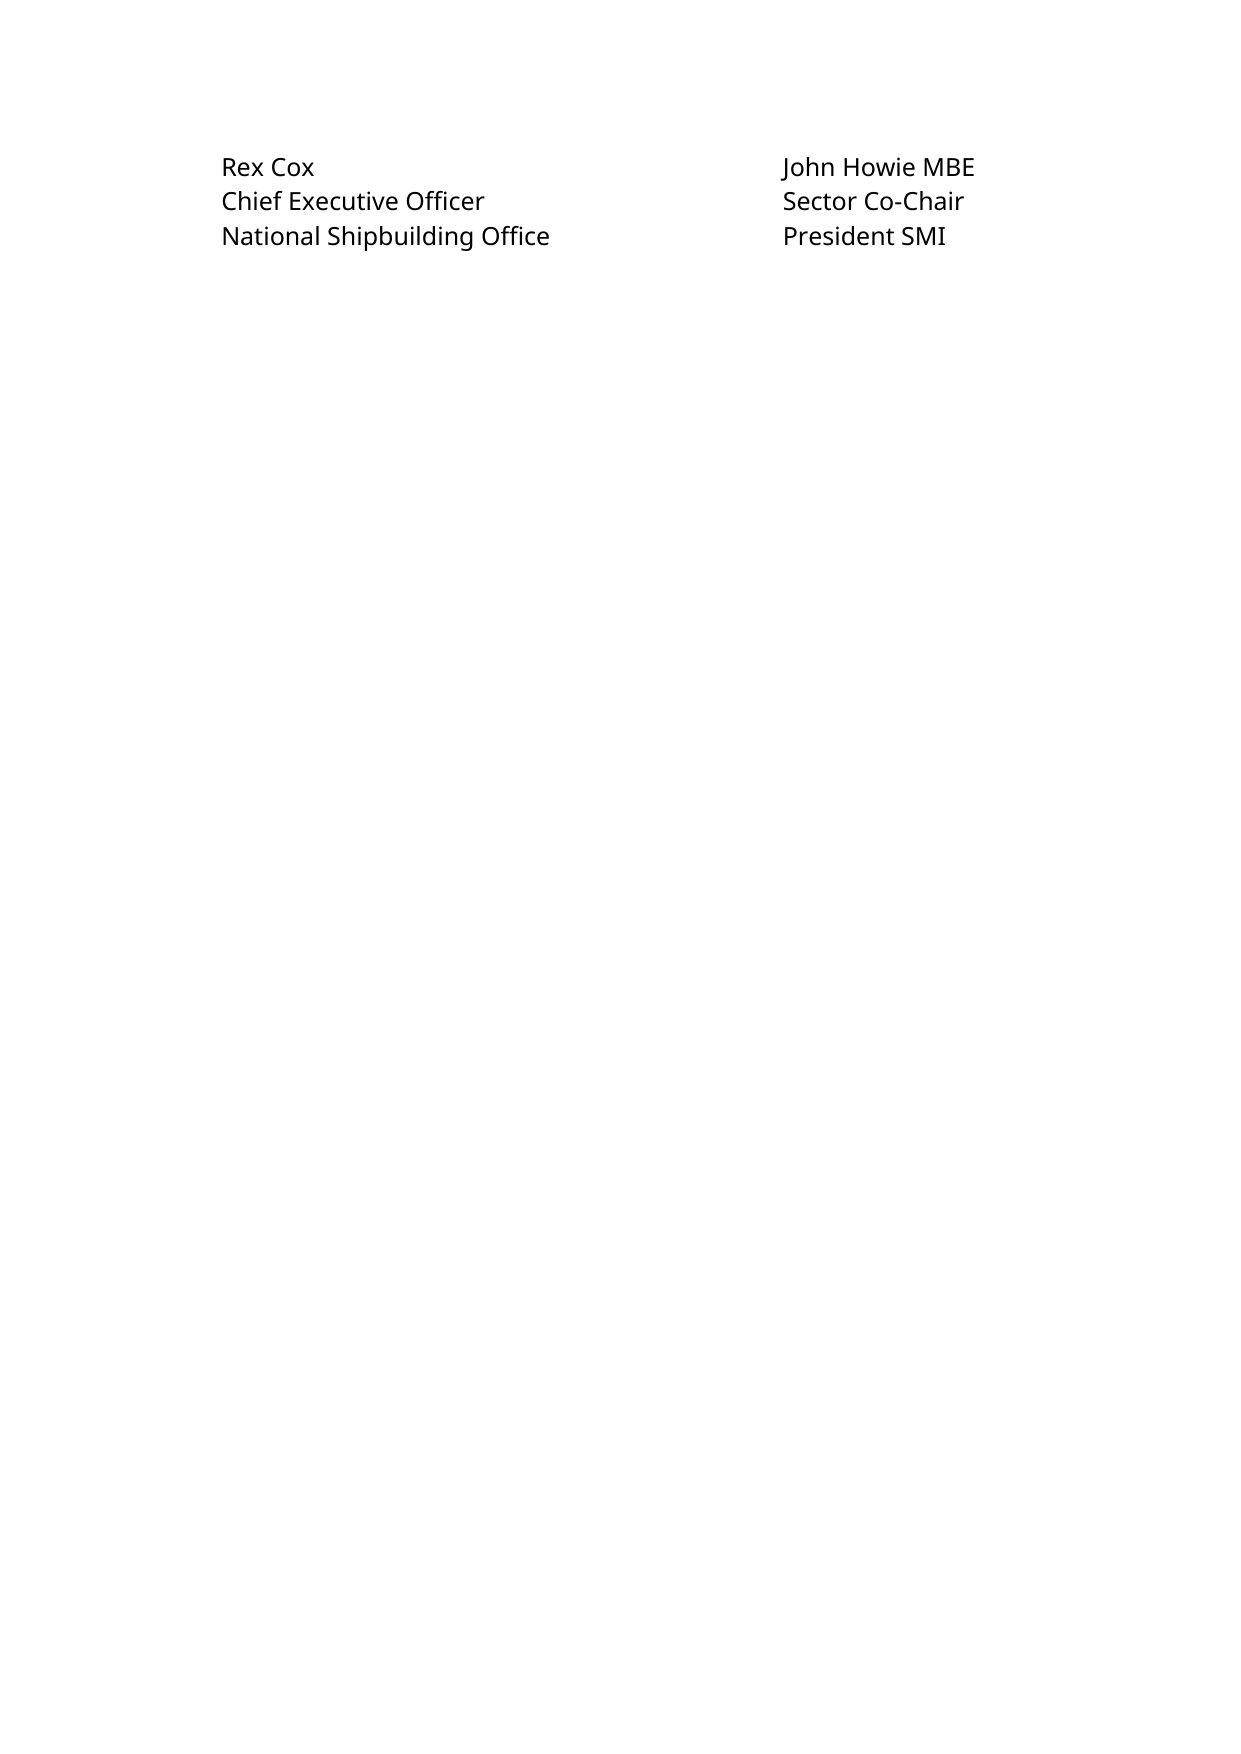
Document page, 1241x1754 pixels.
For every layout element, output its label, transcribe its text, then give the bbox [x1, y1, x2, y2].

table_cell [135, 252, 696, 286]
table_header John Howie MBE [696, 150, 1089, 184]
table_cell Sector Co-Chair President SMI [696, 184, 1089, 252]
table_cell [696, 252, 1089, 286]
table_cell Chief Executive Officer National Shipbuilding Office [135, 184, 696, 252]
table_header Rex Cox [135, 150, 696, 184]
